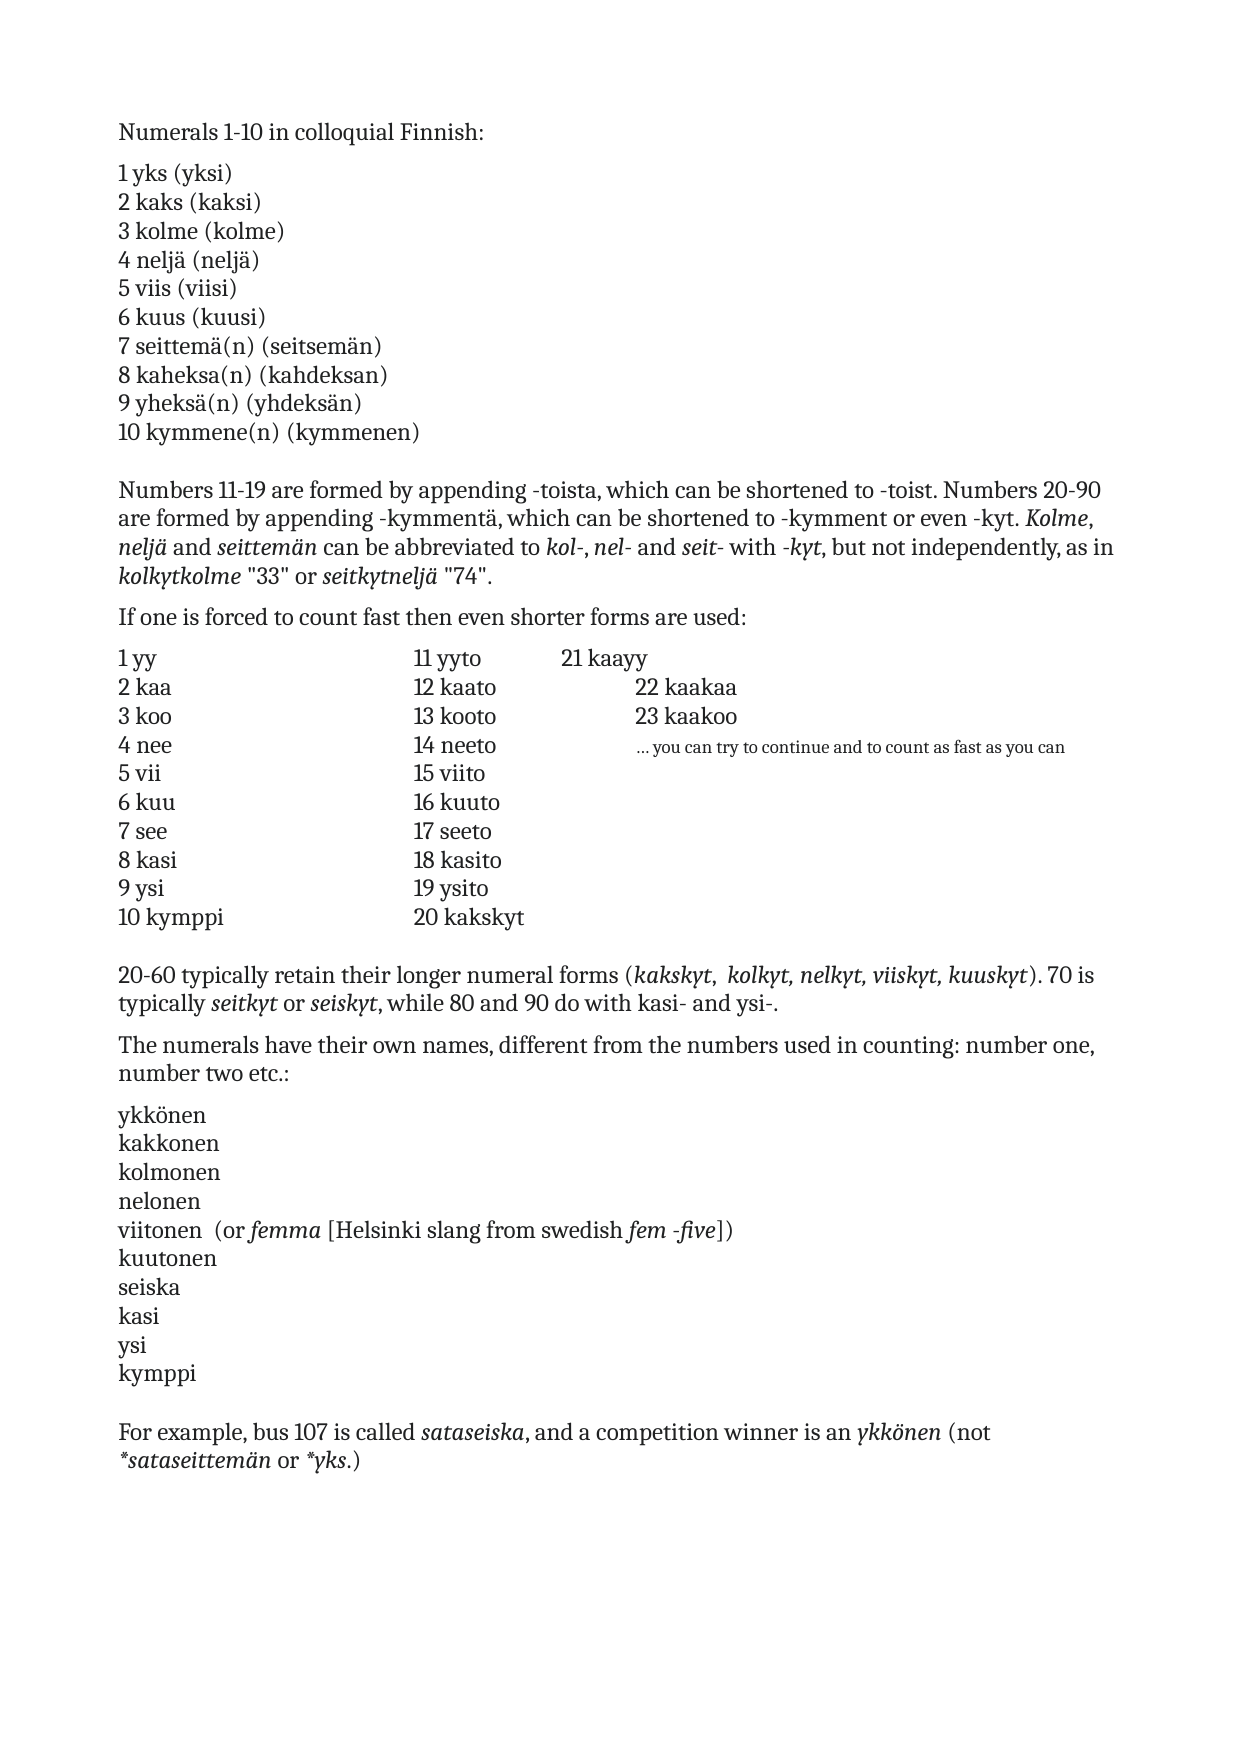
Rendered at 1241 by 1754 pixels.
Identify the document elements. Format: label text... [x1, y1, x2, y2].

list 2 kaks (kaksi) [118, 188, 1122, 217]
list ysi [118, 1331, 1122, 1359]
list 10 kymmene(n) (kymmenen) [118, 418, 1122, 447]
text 20-60 typically retain their longer numeral forms (kakskyt, kolkyt, nelkyt, viiskyt, kuuskyt). 70 is typically seitkyt or seiskyt, while 80 and 90 do with kasi- and ysi-. [118, 961, 1122, 1018]
list 7 see 17 seeto [118, 817, 1122, 846]
list nelonen [118, 1187, 1122, 1216]
list 6 kuus (kuusi) [118, 303, 1122, 332]
text Numbers 11-19 are formed by appending -toista, which can be shortened to -toist. Numbers 20-90 are formed by appending -kymmentä, which can be shortened to -kymment or even -kyt. Kolme, neljä and seittemän can be abbreviated to kol-, nel- and seit- with -kyt, but not independently, as in kolkytkolme "33" or seitkytneljä "74". [118, 476, 1122, 591]
list 5 viis (viisi) [118, 274, 1122, 303]
text If one is forced to count fast then even shorter forms are used: [118, 603, 1122, 632]
list 2 kaa 12 kaato 22 kaakaa [118, 673, 1122, 702]
list ykkönen [118, 1101, 1122, 1129]
list 4 neljä (neljä) [118, 246, 1122, 274]
list 5 vii 15 viito [118, 759, 1122, 788]
list 1 yy 11 yyto 21 kaayy [118, 644, 1122, 673]
list 8 kaheksa(n) (kahdeksan) [118, 361, 1122, 389]
list 4 nee 14 neeto … you can try to continue and to count as fast as you can [118, 731, 1122, 759]
list 9 yheksä(n) (yhdeksän) [118, 389, 1122, 418]
text Numerals 1-10 in colloquial Finnish: [118, 118, 1122, 147]
list 6 kuu 16 kuuto [118, 788, 1122, 817]
list kymppi [118, 1359, 1122, 1388]
list 1 yks (yksi) [118, 159, 1122, 188]
list 3 koo 13 kooto 23 kaakoo [118, 702, 1122, 731]
list kuutonen [118, 1244, 1122, 1273]
list 9 ysi 19 ysito [118, 874, 1122, 903]
list 10 kymppi 20 kakskyt [118, 903, 1122, 932]
list 3 kolme (kolme) [118, 217, 1122, 246]
list 8 kasi 18 kasito [118, 846, 1122, 874]
list kasi [118, 1302, 1122, 1331]
list seiska [118, 1273, 1122, 1302]
list viitonen (or femma [Helsinki slang from swedish fem -five]) [118, 1216, 1122, 1244]
list kakkonen [118, 1129, 1122, 1158]
list 7 seittemä(n) (seitsemän) [118, 332, 1122, 361]
text The numerals have their own names, different from the numbers used in counting: number one, number two etc.: [118, 1031, 1122, 1088]
text For example, bus 107 is called sataseiska, and a competition winner is an ykkönen (not *sataseittemän or *yks.) [118, 1418, 1122, 1475]
list kolmonen [118, 1158, 1122, 1187]
